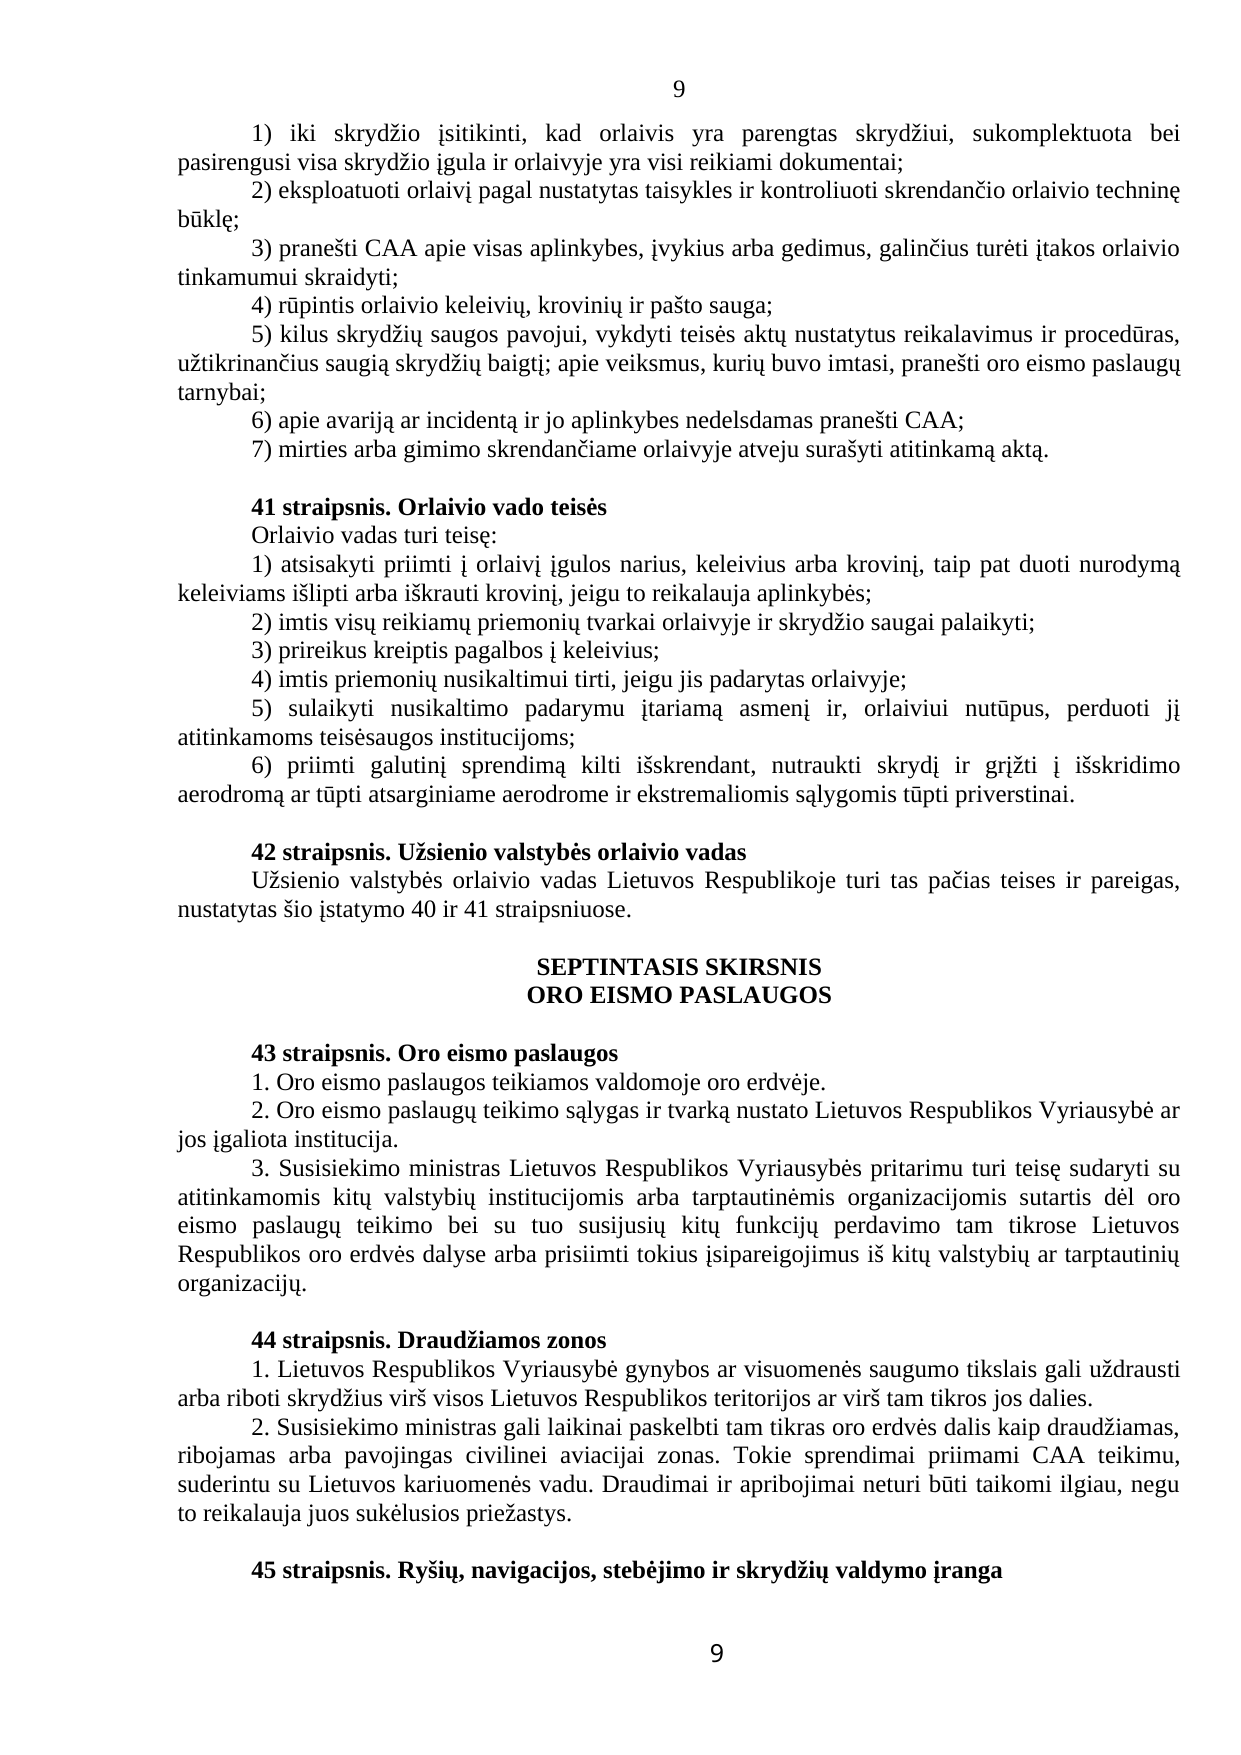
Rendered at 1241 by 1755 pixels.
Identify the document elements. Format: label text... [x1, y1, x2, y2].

text 2) imtis visų reikiamų priemonių tvarkai orlaivyje ir skrydžio saugai palaikyti; [177, 607, 1181, 636]
text 3) pranešti CAA apie visas aplinkybes, įvykius arba gedimus, galinčius turėti įtakos orlaivio tinkamumui skraidyti; [177, 233, 1181, 291]
text 6) priimti galutinį sprendimą kilti išskrendant, nutraukti skrydį ir grįžti į išskridimo aerodromą ar tūpti atsarginiame aerodrome ir ekstremaliomis sąlygomis tūpti priverstinai. [177, 751, 1181, 808]
text 45 straipsnis. Ryšių, navigacijos, stebėjimo ir skrydžių valdymo įranga [177, 1556, 1181, 1584]
text 42 straipsnis. Užsienio valstybės orlaivio vadas [177, 837, 1181, 866]
text 1) atsisakyti priimti į orlaivį įgulos narius, keleivius arba krovinį, taip pat duoti nurodymą keleiviams išlipti arba iškrauti krovinį, jeigu to reikalauja aplinkybės; [177, 549, 1181, 607]
text 3. Susisiekimo ministras Lietuvos Respublikos Vyriausybės pritarimu turi teisę sudaryti su atitinkamomis kitų valstybių institucijomis arba tarptautinėmis organizacijomis sutartis dėl oro eismo paslaugų teikimo bei su tuo susijusių kitų funkcijų perdavimo tam tikrose Lietuvos Respublikos oro erdvės dalyse arba prisiimti tokius įsipareigojimus iš kitų valstybių ar tarptautinių organizacijų. [177, 1153, 1181, 1297]
text 41 straipsnis. Orlaivio vado teisės [177, 492, 1181, 521]
text 1. Lietuvos Respublikos Vyriausybė gynybos ar visuomenės saugumo tikslais gali uždrausti arba riboti skrydžius virš visos Lietuvos Respublikos teritorijos ar virš tam tikros jos dalies. [177, 1354, 1181, 1412]
text Orlaivio vadas turi teisę: [177, 521, 1181, 549]
text SEPTINTASIS SKIRSNIS [177, 952, 1181, 981]
text 5) sulaikyti nusikaltimo padarymu įtariamą asmenį ir, orlaiviui nutūpus, perduoti jį atitinkamoms teisėsaugos institucijoms; [177, 693, 1181, 751]
text 6) apie avariją ar incidentą ir jo aplinkybes nedelsdamas pranešti CAA; [177, 406, 1181, 434]
text 2. Oro eismo paslaugų teikimo sąlygas ir tvarką nustato Lietuvos Respublikos Vyriausybė ar jos įgaliota institucija. [177, 1096, 1181, 1153]
text 1) iki skrydžio įsitikinti, kad orlaivis yra parengtas skrydžiui, sukomplektuota bei pasirengusi visa skrydžio įgula ir orlaivyje yra visi reikiami dokumentai; [177, 118, 1181, 176]
text ORO EISMO PASLAUGOS [177, 981, 1181, 1009]
text 43 straipsnis. Oro eismo paslaugos [177, 1038, 1181, 1067]
text 1. Oro eismo paslaugos teikiamos valdomoje oro erdvėje. [177, 1067, 1181, 1096]
text 2. Susisiekimo ministras gali laikinai paskelbti tam tikras oro erdvės dalis kaip draudžiamas, ribojamas arba pavojingas civilinei aviacijai zonas. Tokie sprendimai priimami CAA teikimu, suderintu su Lietuvos kariuomenės vadu. Draudimai ir apribojimai neturi būti taikomi ilgiau, negu to reikalauja juos sukėlusios priežastys. [177, 1412, 1181, 1527]
text 4) rūpintis orlaivio keleivių, krovinių ir pašto sauga; [177, 291, 1181, 319]
text Užsienio valstybės orlaivio vadas Lietuvos Respublikoje turi tas pačias teises ir pareigas, nustatytas šio įstatymo 40 ir 41 straipsniuose. [177, 866, 1181, 923]
text 4) imtis priemonių nusikaltimui tirti, jeigu jis padarytas orlaivyje; [177, 664, 1181, 693]
text 44 straipsnis. Draudžiamos zonos [177, 1326, 1181, 1354]
text 3) prireikus kreiptis pagalbos į keleivius; [177, 636, 1181, 664]
text 2) eksploatuoti orlaivį pagal nustatytas taisykles ir kontroliuoti skrendančio orlaivio techninę būklę; [177, 176, 1181, 233]
text 7) mirties arba gimimo skrendančiame orlaivyje atveju surašyti atitinkamą aktą. [177, 434, 1181, 463]
text 5) kilus skrydžių saugos pavojui, vykdyti teisės aktų nustatytus reikalavimus ir procedūras, užtikrinančius saugią skrydžių baigtį; apie veiksmus, kurių buvo imtasi, pranešti oro eismo paslaugų tarnybai; [177, 319, 1181, 406]
